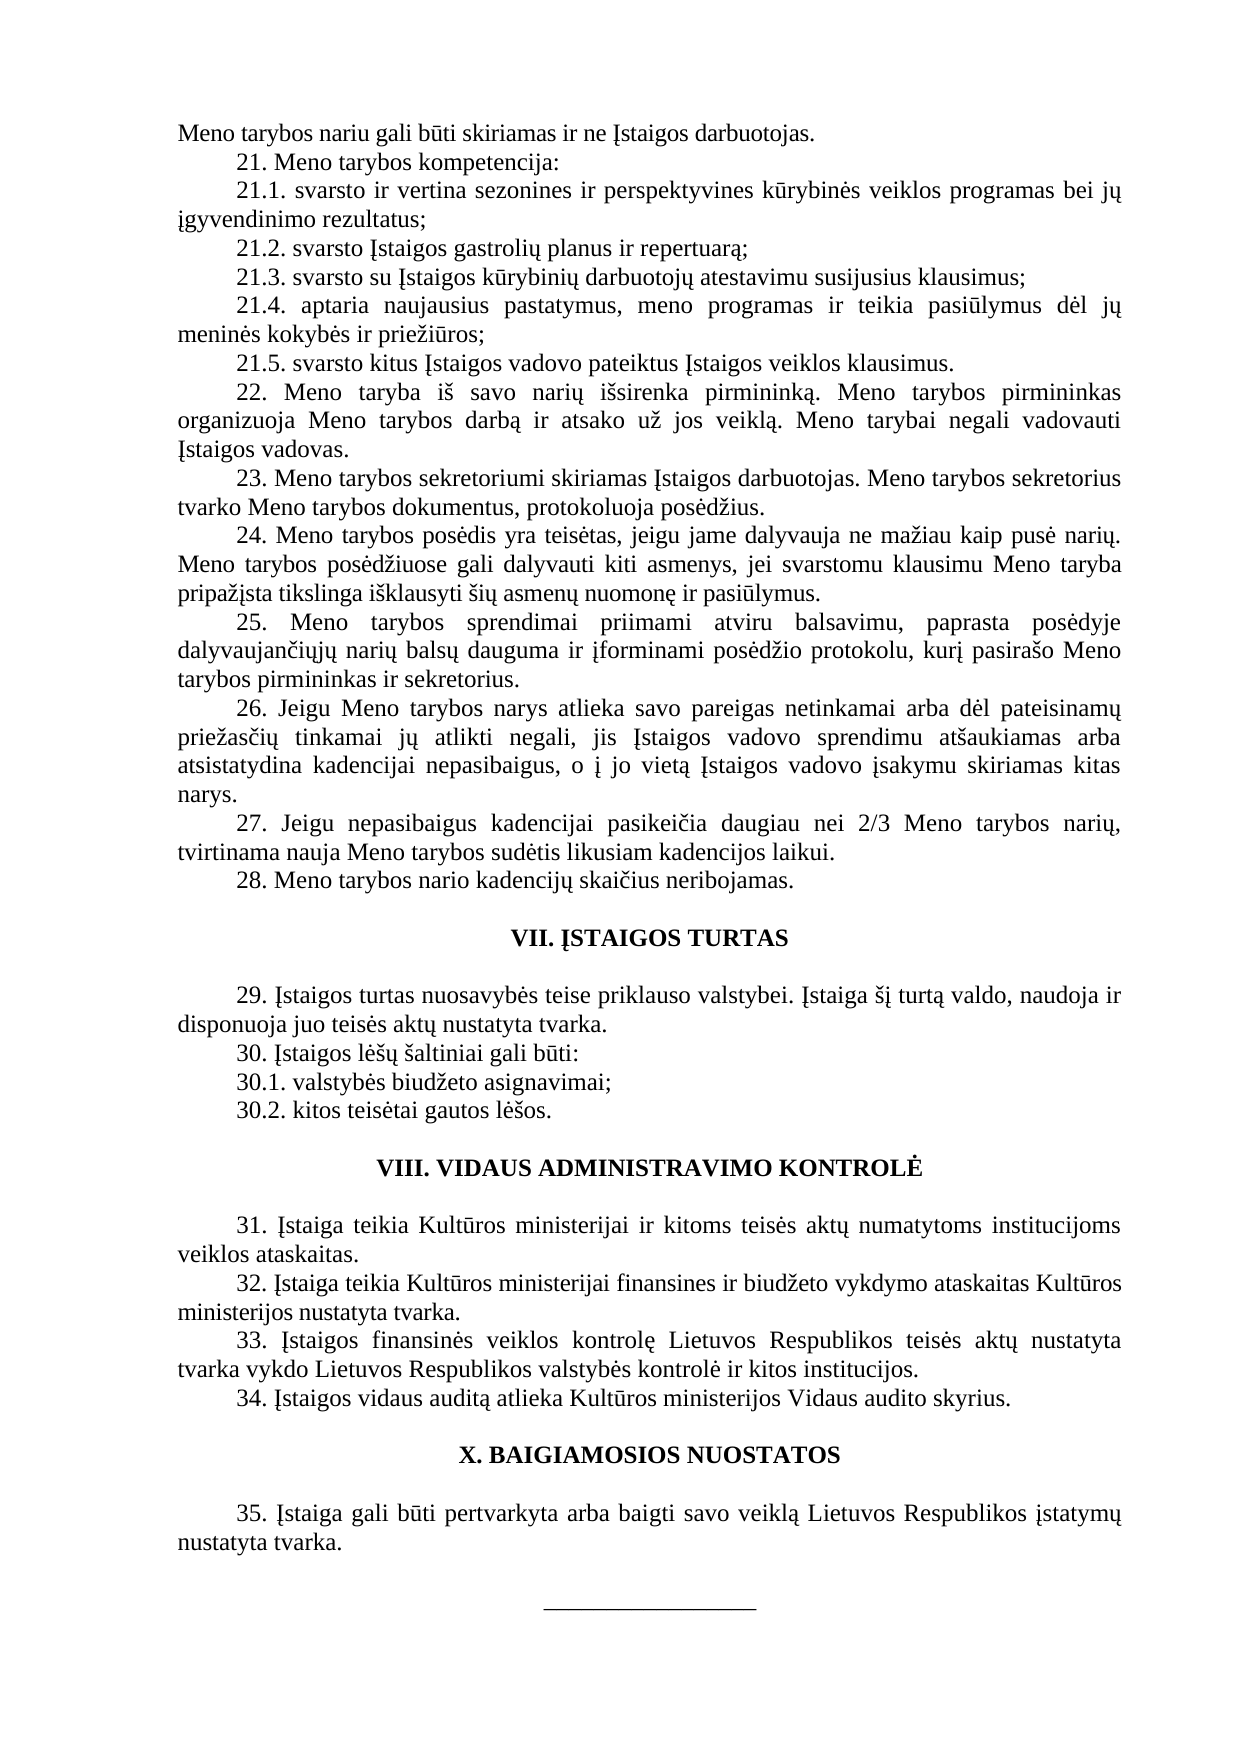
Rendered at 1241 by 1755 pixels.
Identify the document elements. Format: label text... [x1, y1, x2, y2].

text 21.4. aptaria naujausius pastatymus, meno programas ir teikia pasiūlymus dėl jų meninės kokybės ir priežiūros; [177, 291, 1122, 348]
text 21.2. svarsto Įstaigos gastrolių planus ir repertuarą; [177, 233, 1122, 262]
text 21.1. svarsto ir vertina sezonines ir perspektyvines kūrybinės veiklos programas bei jų įgyvendinimo rezultatus; [177, 176, 1122, 233]
text 35. Įstaiga gali būti pertvarkyta arba baigti savo veiklą Lietuvos Respublikos įstatymų nustatyta tvarka. [177, 1498, 1122, 1556]
text 21.5. svarsto kitus Įstaigos vadovo pateiktus Įstaigos veiklos klausimus. [177, 348, 1122, 377]
text 23. Meno tarybos sekretoriumi skiriamas Įstaigos darbuotojas. Meno tarybos sekretorius tvarko Meno tarybos dokumentus, protokoluoja posėdžius. [177, 463, 1122, 521]
text X. BAIGIAMOSIOS NUOSTATOS [177, 1441, 1122, 1469]
text 30. Įstaigos lėšų šaltiniai gali būti: [177, 1038, 1122, 1067]
text 26. Jeigu Meno tarybos narys atlieka savo pareigas netinkamai arba dėl pateisinamų priežasčių tinkamai jų atlikti negali, jis Įstaigos vadovo sprendimu atšaukiamas arba atsistatydina kadencijai nepasibaigus, o į jo vietą Įstaigos vadovo įsakymu skiriamas kitas narys. [177, 693, 1122, 808]
text 30.2. kitos teisėtai gautos lėšos. [177, 1096, 1122, 1124]
text 21. Meno tarybos kompetencija: [177, 147, 1122, 176]
text 24. Meno tarybos posėdis yra teisėtas, jeigu jame dalyvauja ne mažiau kaip pusė narių. Meno tarybos posėdžiuose gali dalyvauti kiti asmenys, jei svarstomu klausimu Meno taryba pripažįsta tikslinga išklausyti šių asmenų nuomonę ir pasiūlymus. [177, 521, 1122, 607]
text 25. Meno tarybos sprendimai priimami atviru balsavimu, paprasta posėdyje dalyvaujančiųjų narių balsų dauguma ir įforminami posėdžio protokolu, kurį pasirašo Meno tarybos pirmininkas ir sekretorius. [177, 607, 1122, 693]
text VII. ĮSTAIGOS TURTAS [177, 923, 1122, 952]
text 22. Meno taryba iš savo narių išsirenka pirmininką. Meno tarybos pirmininkas organizuoja Meno tarybos darbą ir atsako už jos veiklą. Meno tarybai negali vadovauti Įstaigos vadovas. [177, 377, 1122, 463]
text 28. Meno tarybos nario kadencijų skaičius neribojamas. [177, 866, 1122, 894]
text Meno tarybos nariu gali būti skiriamas ir ne Įstaigos darbuotojas. [177, 118, 1122, 147]
text 32. Įstaiga teikia Kultūros ministerijai finansines ir biudžeto vykdymo ataskaitas Kultūros ministerijos nustatyta tvarka. [177, 1268, 1122, 1326]
text 29. Įstaigos turtas nuosavybės teise priklauso valstybei. Įstaiga šį turtą valdo, naudoja ir disponuoja juo teisės aktų nustatyta tvarka. [177, 981, 1122, 1038]
text VIII. VIDAUS ADMINISTRAVIMO KONTROLĖ [177, 1153, 1122, 1182]
text _________________ [177, 1584, 1122, 1613]
text 21.3. svarsto su Įstaigos kūrybinių darbuotojų atestavimu susijusius klausimus; [177, 262, 1122, 291]
text 30.1. valstybės biudžeto asignavimai; [177, 1067, 1122, 1096]
text 27. Jeigu nepasibaigus kadencijai pasikeičia daugiau nei 2/3 Meno tarybos narių, tvirtinama nauja Meno tarybos sudėtis likusiam kadencijos laikui. [177, 808, 1122, 866]
text 34. Įstaigos vidaus auditą atlieka Kultūros ministerijos Vidaus audito skyrius. [177, 1383, 1122, 1412]
text 33. Įstaigos finansinės veiklos kontrolę Lietuvos Respublikos teisės aktų nustatyta tvarka vykdo Lietuvos Respublikos valstybės kontrolė ir kitos institucijos. [177, 1326, 1122, 1383]
text 31. Įstaiga teikia Kultūros ministerijai ir kitoms teisės aktų numatytoms institucijoms veiklos ataskaitas. [177, 1211, 1122, 1268]
